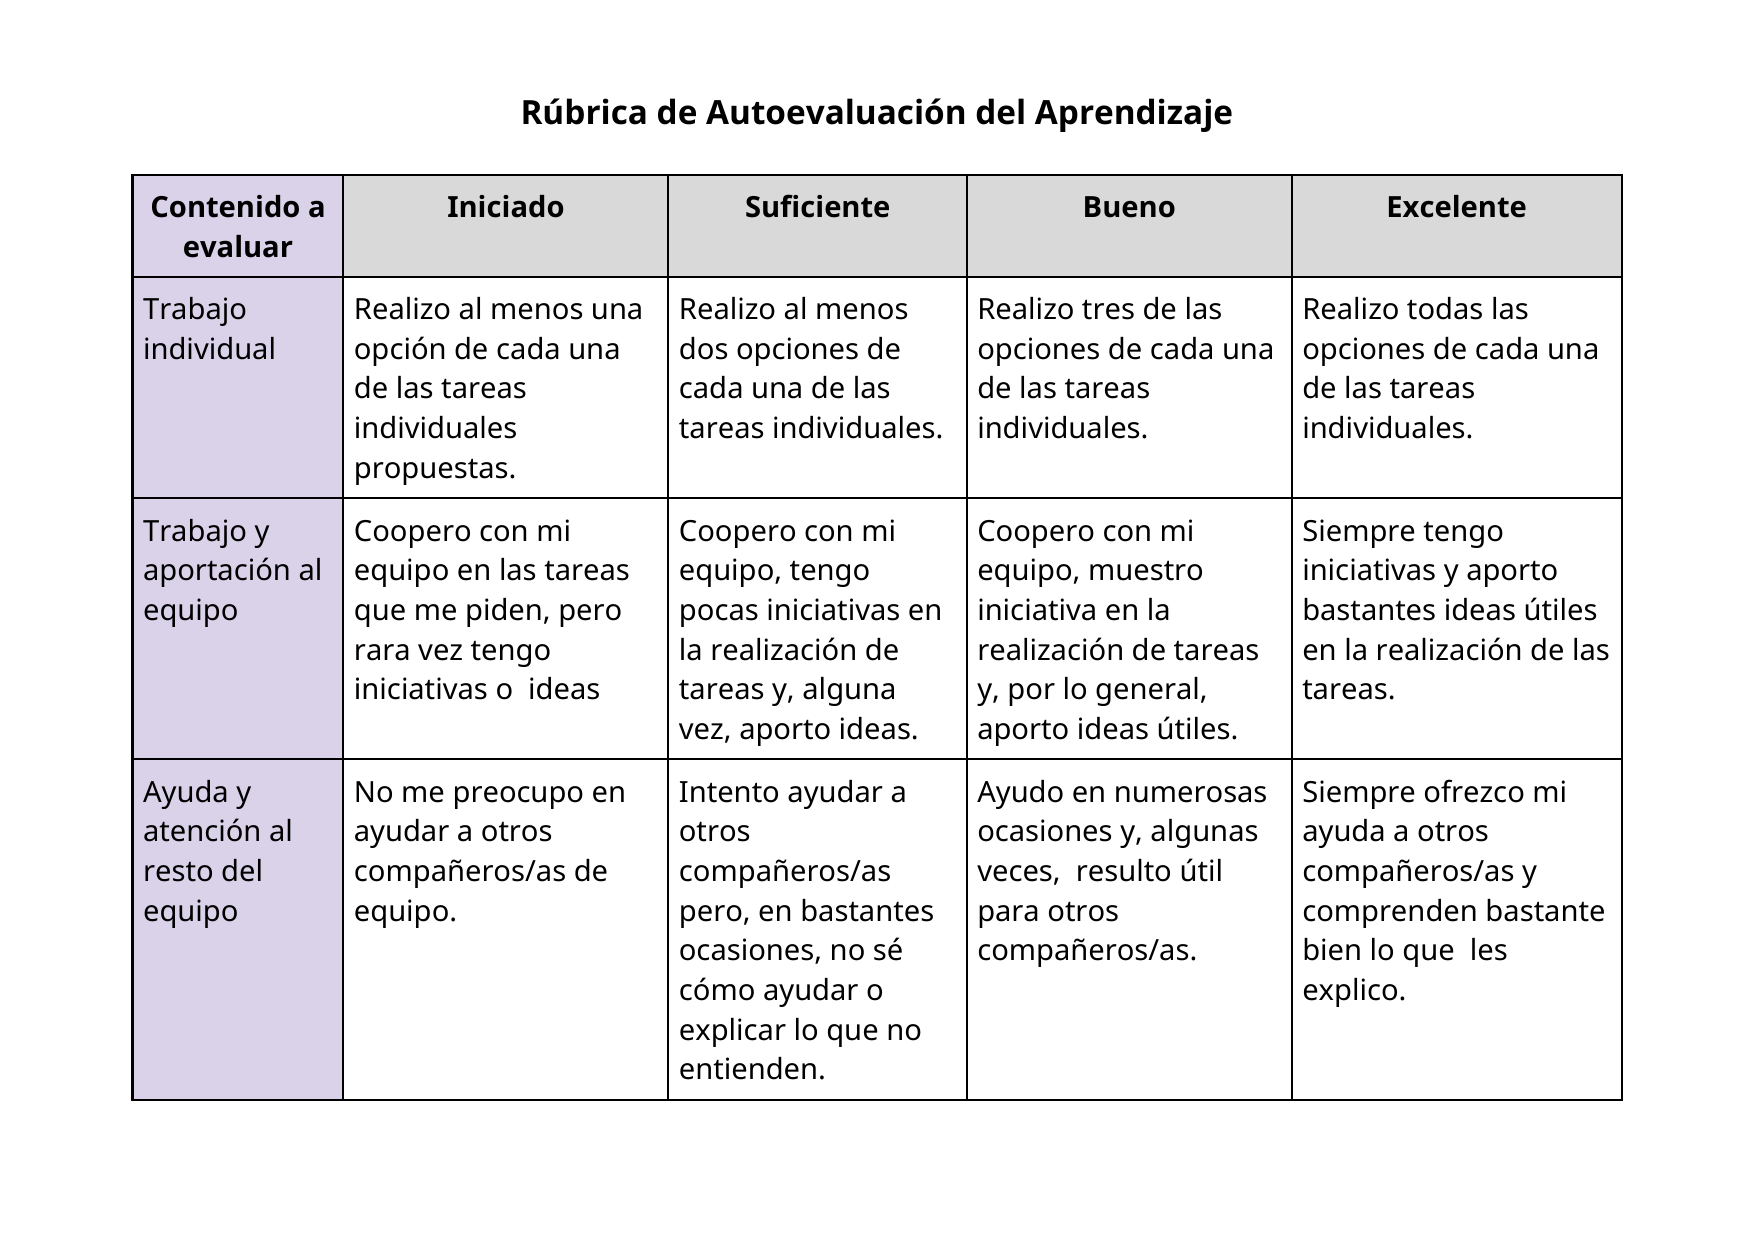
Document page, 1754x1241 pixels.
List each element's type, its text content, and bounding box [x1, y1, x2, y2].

table_header Bueno [968, 176, 1291, 276]
table_header Suficiente [669, 176, 966, 276]
table_cell Coopero con mi equipo, tengo pocas iniciativas en la realización de tareas y, alguna vez, aporto ideas. [669, 499, 966, 758]
table_cell No me preocupo en ayudar a otros compañeros/as de equipo. [344, 760, 667, 1099]
table_cell Siempre tengo iniciativas y aporto bastantes ideas útiles en la realización de las tareas. [1293, 499, 1621, 758]
table_cell Coopero con mi equipo en las tareas que me piden, pero rara vez tengo iniciativas o ideas [344, 499, 667, 758]
table_cell Trabajo y aportación al equipo [134, 499, 342, 758]
table_cell Realizo todas las opciones de cada una de las tareas individuales. [1293, 278, 1621, 497]
table_cell Realizo al menos una opción de cada una de las tareas individuales propuestas. [344, 278, 667, 497]
table_cell Coopero con mi equipo, muestro iniciativa en la realización de tareas y, por lo general, aporto ideas útiles. [968, 499, 1291, 758]
table_cell Realizo al menos dos opciones de cada una de las tareas individuales. [669, 278, 966, 497]
table_header Iniciado [344, 176, 667, 276]
table_cell Ayudo en numerosas ocasiones y, algunas veces, resulto útil para otros compañeros/as. [968, 760, 1291, 1099]
table_cell Trabajo individual [134, 278, 342, 497]
table_cell Realizo tres de las opciones de cada una de las tareas individuales. [968, 278, 1291, 497]
text Rúbrica de Autoevaluación del Aprendizaje [88, 88, 1665, 134]
table_cell Siempre ofrezco mi ayuda a otros compañeros/as y comprenden bastante bien lo que les explico. [1293, 760, 1621, 1099]
table_header Contenido a evaluar [134, 176, 342, 276]
table_header Excelente [1293, 176, 1621, 276]
table_cell Ayuda y atención al resto del equipo [134, 760, 342, 1099]
table_cell Intento ayudar a otros compañeros/as pero, en bastantes ocasiones, no sé cómo ayudar o explicar lo que no entienden. [669, 760, 966, 1099]
